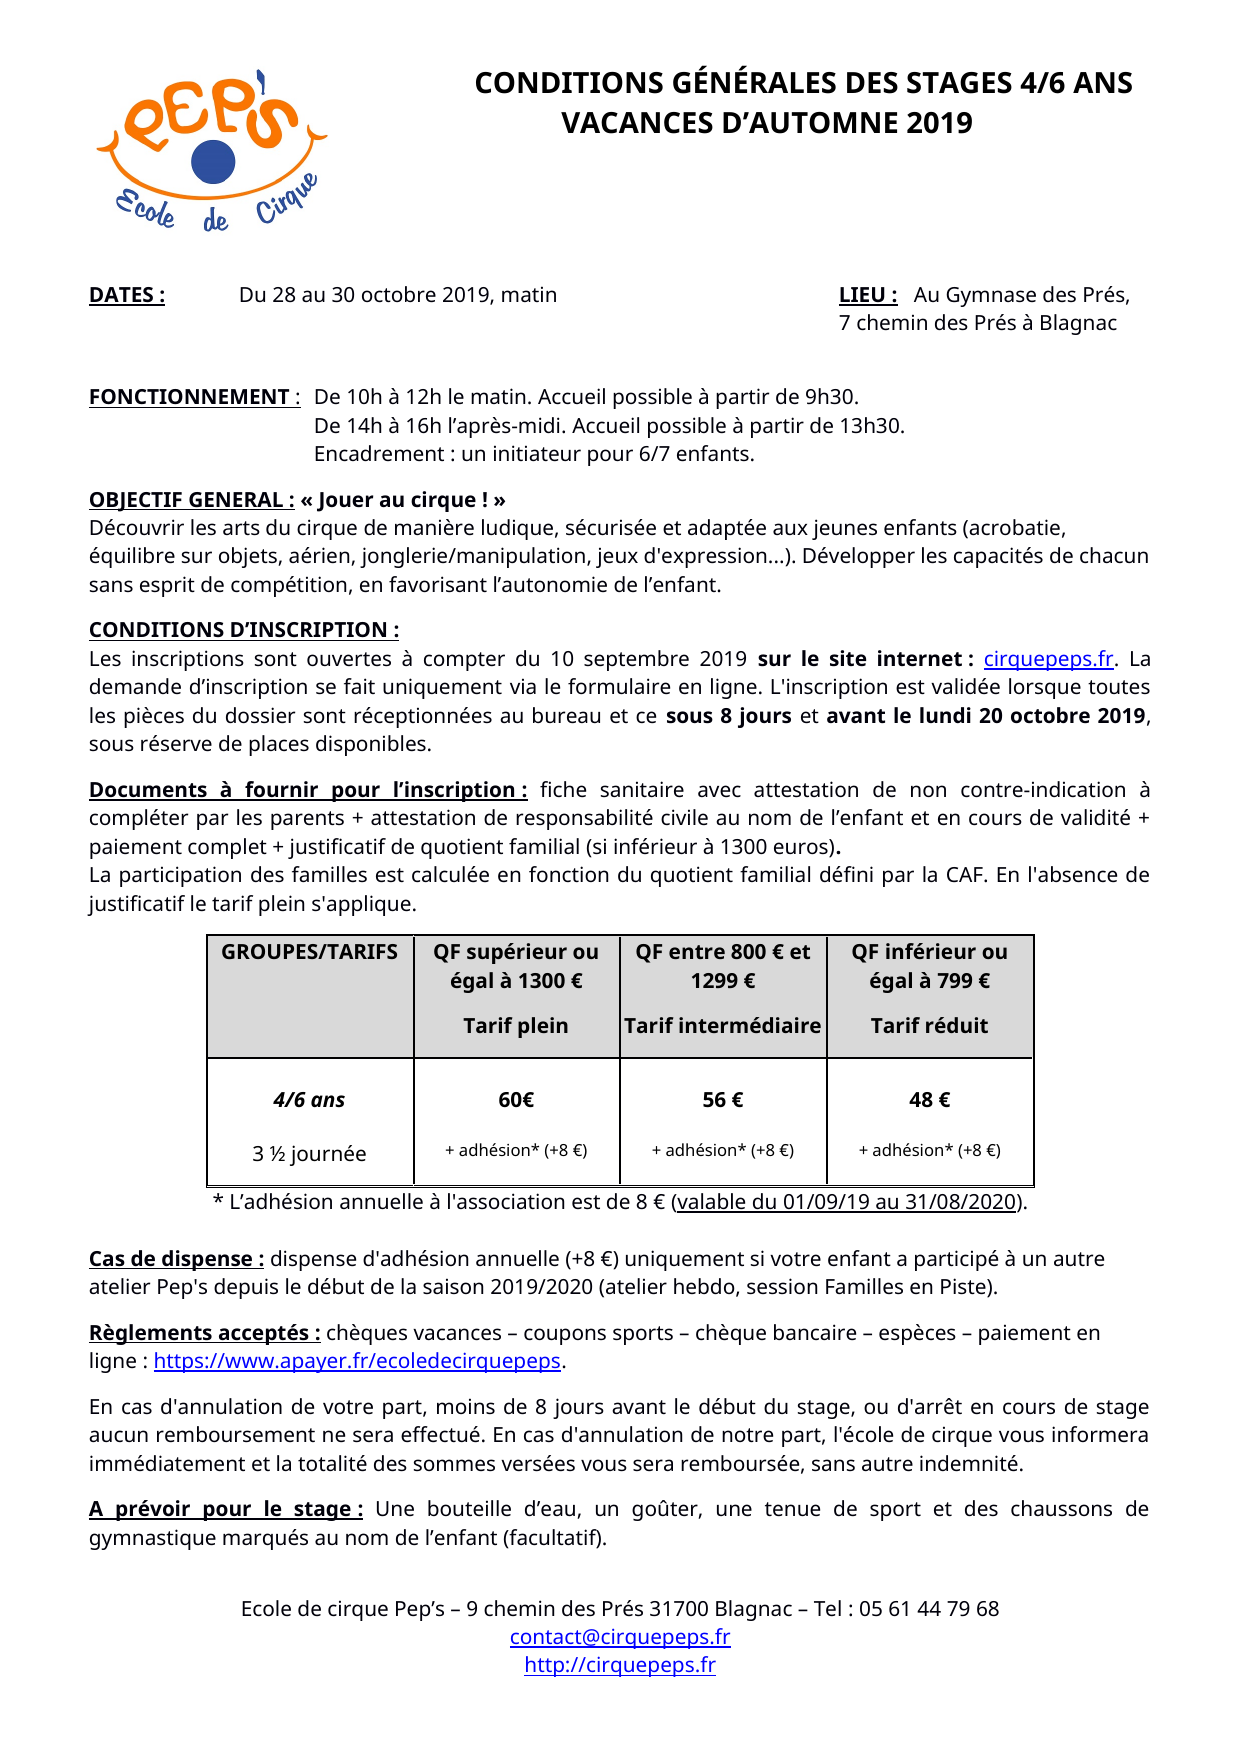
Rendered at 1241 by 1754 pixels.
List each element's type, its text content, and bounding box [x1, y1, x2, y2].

text La participation des familles est calculée en fonction du quotient familial défini par la CAF. En l'absence de justificatif le tarif plein s'applique. [89, 860, 1152, 917]
text Découvrir les arts du cirque de manière ludique, sécurisée et adaptée aux jeunes enfants (acrobatie, équilibre sur objets, aérien, jonglerie/manipulation, jeux d'expression...). Développer les capacités de chacun sans esprit de compétition, en favorisant l’autonomie de l’enfant. [89, 513, 1152, 598]
table_cell 48 € + adhésion* (+8 €) [827, 1057, 1033, 1185]
picture [88, 59, 339, 241]
table_header GROUPES/TARIFS [208, 936, 413, 1057]
text DATES : Du 28 au 30 octobre 2019, matin LIEU : Au Gymnase des Prés, [89, 280, 1152, 308]
text OBJECTIF GENERAL : « Jouer au cirque ! » [89, 485, 1152, 513]
text En cas d'annulation de votre part, moins de 8 jours avant le début du stage, ou d'arrêt en cours de stage aucun remboursement ne sera effectué. En cas d'annulation de notre part, l'école de cirque vous informera immédiatement et la totalité des sommes versées vous sera remboursée, sans autre indemnité. [89, 1392, 1152, 1477]
text Documents à fournir pour l’inscription : fiche sanitaire avec attestation de non contre-indication à compléter par les parents + attestation de responsabilité civile au nom de l’enfant et en cours de validité + paiement complet + justificatif de quotient familial (si inférieur à 1300 euros). [89, 775, 1152, 860]
table_header QF entre 800 € et 1299 € Tarif intermédiaire [621, 936, 826, 1057]
table_cell 4/6 ans 3 ½ journée [208, 1059, 413, 1185]
text CONDITIONS D’INSCRIPTION : [89, 616, 1152, 644]
text FONCTIONNEMENT : De 10h à 12h le matin. Accueil possible à partir de 9h30. [89, 382, 1152, 411]
text Cas de dispense : dispense d'adhésion annuelle (+8 €) uniquement si votre enfant a participé à un autre atelier Pep's depuis le début de la saison 2019/2020 (atelier hebdo, session Familles en Piste). [89, 1215, 1152, 1301]
table_cell 60€ + adhésion* (+8 €) [413, 1059, 620, 1185]
text 7 chemin des Prés à Blagnac [89, 308, 1152, 337]
table_cell 56 € + adhésion* (+8 €) [620, 1059, 827, 1185]
text * L’adhésion annuelle à l'association est de 8 € (valable du 01/09/19 au 31/08/2020). [89, 1187, 1152, 1215]
text Les inscriptions sont ouvertes à compter du 10 septembre 2019 sur le site internet : cirquepeps.fr. La demande d’inscription se fait uniquement via le formulaire en ligne. L'inscription est validée lorsque toutes les pièces du dossier sont réceptionnées au bureau et ce sous 8 jours et avant le lundi 20 octobre 2019, sous réserve de places disponibles. [89, 644, 1152, 758]
table_header QF supérieur ou égal à 1300 € Tarif plein [415, 936, 619, 1057]
text Règlements acceptés : chèques vacances – coupons sports – chèque bancaire – espèces – paiement en ligne : https://www.apayer.fr/ecoledecirquepeps. [89, 1318, 1152, 1375]
table_header QF inférieur ou égal à 799 € Tarif réduit [828, 936, 1033, 1057]
text A prévoir pour le stage : Une bouteille d’eau, un goûter, une tenue de sport et des chaussons de gymnastique marqués au nom de l’enfant (facultatif). [89, 1494, 1152, 1551]
text De 14h à 16h l’après-midi. Accueil possible à partir de 13h30. [89, 411, 1152, 439]
text Encadrement : un initiateur pour 6/7 enfants. [89, 439, 1152, 468]
